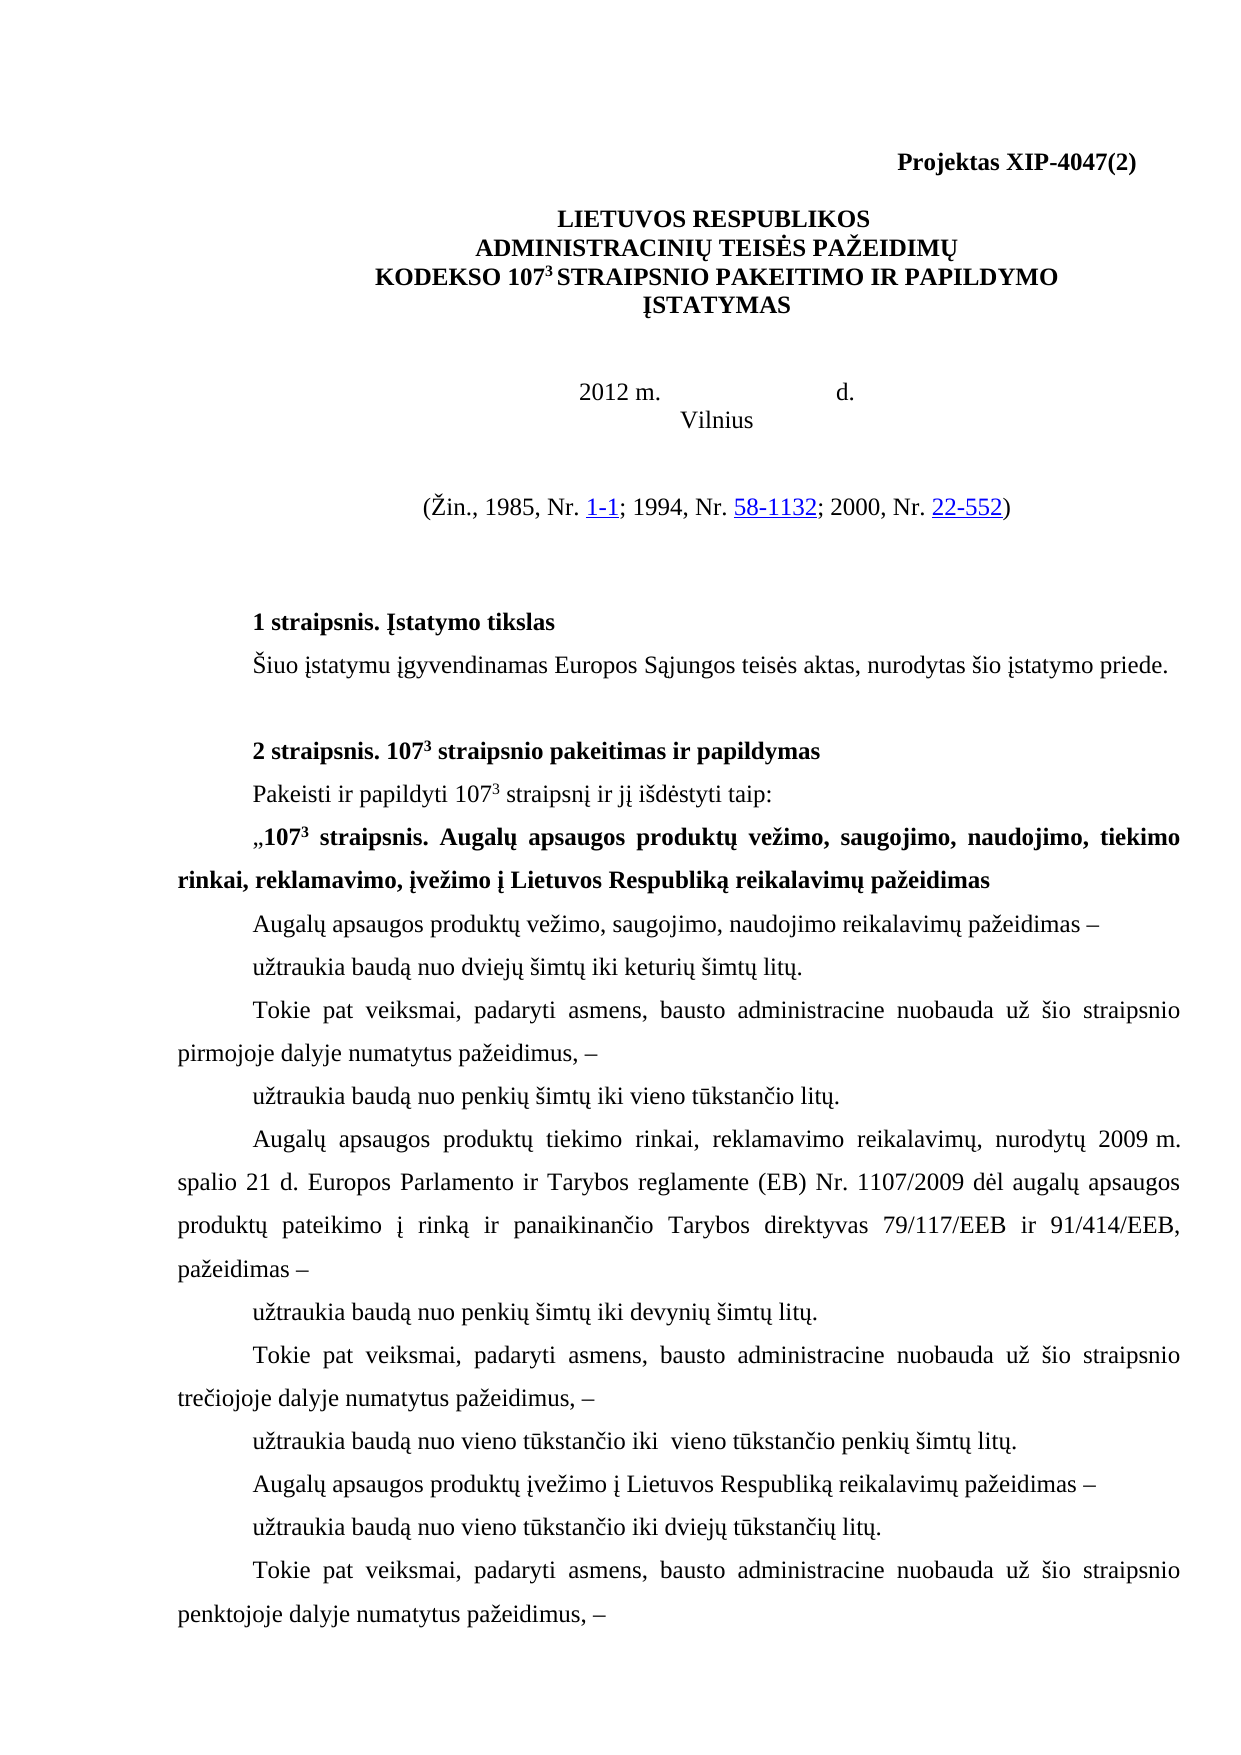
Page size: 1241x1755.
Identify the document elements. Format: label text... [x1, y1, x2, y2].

text Pakeisti ir papildyti 1073 straipsnį ir jį išdėstyti taip: [177, 779, 1181, 808]
text užtraukia baudą nuo penkių šimtų iki vieno tūkstančio litų. [177, 1081, 1181, 1110]
text 2012 m. d. [177, 377, 1181, 406]
text užtraukia baudą nuo vieno tūkstančio iki vieno tūkstančio penkių šimtų litų. [177, 1426, 1181, 1455]
text ĮSTATYMAS [177, 291, 1181, 319]
text Projektas XIP-4047(2) [717, 147, 1181, 176]
text Tokie pat veiksmai, padaryti asmens, bausto administracine nuobauda už šio straipsnio penktojoje dalyje numatytus pažeidimus, – [177, 1556, 1181, 1627]
text užtraukia baudą nuo vieno tūkstančio iki dviejų tūkstančių litų. [177, 1512, 1181, 1541]
text „1073 straipsnis. Augalų apsaugos produktų vežimo, saugojimo, naudojimo, tiekimo rinkai, reklamavimo, įvežimo į Lietuvos Respubliką reikalavimų pažeidimas [177, 822, 1181, 894]
text Tokie pat veiksmai, padaryti asmens, bausto administracine nuobauda už šio straipsnio trečiojoje dalyje numatytus pažeidimus, – [177, 1340, 1181, 1412]
text Augalų apsaugos produktų vežimo, saugojimo, naudojimo reikalavimų pažeidimas – [177, 909, 1181, 937]
text užtraukia baudą nuo penkių šimtų iki devynių šimtų litų. [177, 1297, 1181, 1326]
text užtraukia baudą nuo dviejų šimtų iki keturių šimtų litų. [177, 952, 1181, 981]
text LIETUVOS RESPUBLIKOS [177, 204, 1181, 233]
text Šiuo įstatymu įgyvendinamas Europos Sąjungos teisės aktas, nurodytas šio įstatymo priede. [177, 650, 1181, 679]
text ADMINISTRACINIŲ TEISĖS PAŽEIDIMŲ [177, 233, 1181, 262]
text Vilnius [177, 406, 1181, 434]
text Augalų apsaugos produktų įvežimo į Lietuvos Respubliką reikalavimų pažeidimas – [177, 1469, 1181, 1498]
text 1 straipsnis. Įstatymo tikslas [177, 607, 1181, 636]
text Augalų apsaugos produktų tiekimo rinkai, reklamavimo reikalavimų, nurodytų 2009 m. spalio 21 d. Europos Parlamento ir Tarybos reglamente (EB) Nr. 1107/2009 dėl augalų apsaugos produktų pateikimo į rinką ir panaikinančio Tarybos direktyvas 79/117/EEB ir 91/414/EEB, pažeidimas – [177, 1124, 1181, 1282]
text (Žin., 1985, Nr. 1-1; 1994, Nr. 58-1132; 2000, Nr. 22-552) [177, 492, 1181, 521]
text Tokie pat veiksmai, padaryti asmens, bausto administracine nuobauda už šio straipsnio pirmojoje dalyje numatytus pažeidimus, – [177, 995, 1181, 1067]
text KODEKSO 1073 STRAIPSNIO PAKEITIMO IR PAPILDYMO [177, 262, 1181, 291]
text 2 straipsnis. 1073 straipsnio pakeitimas ir papildymas [177, 736, 1181, 765]
